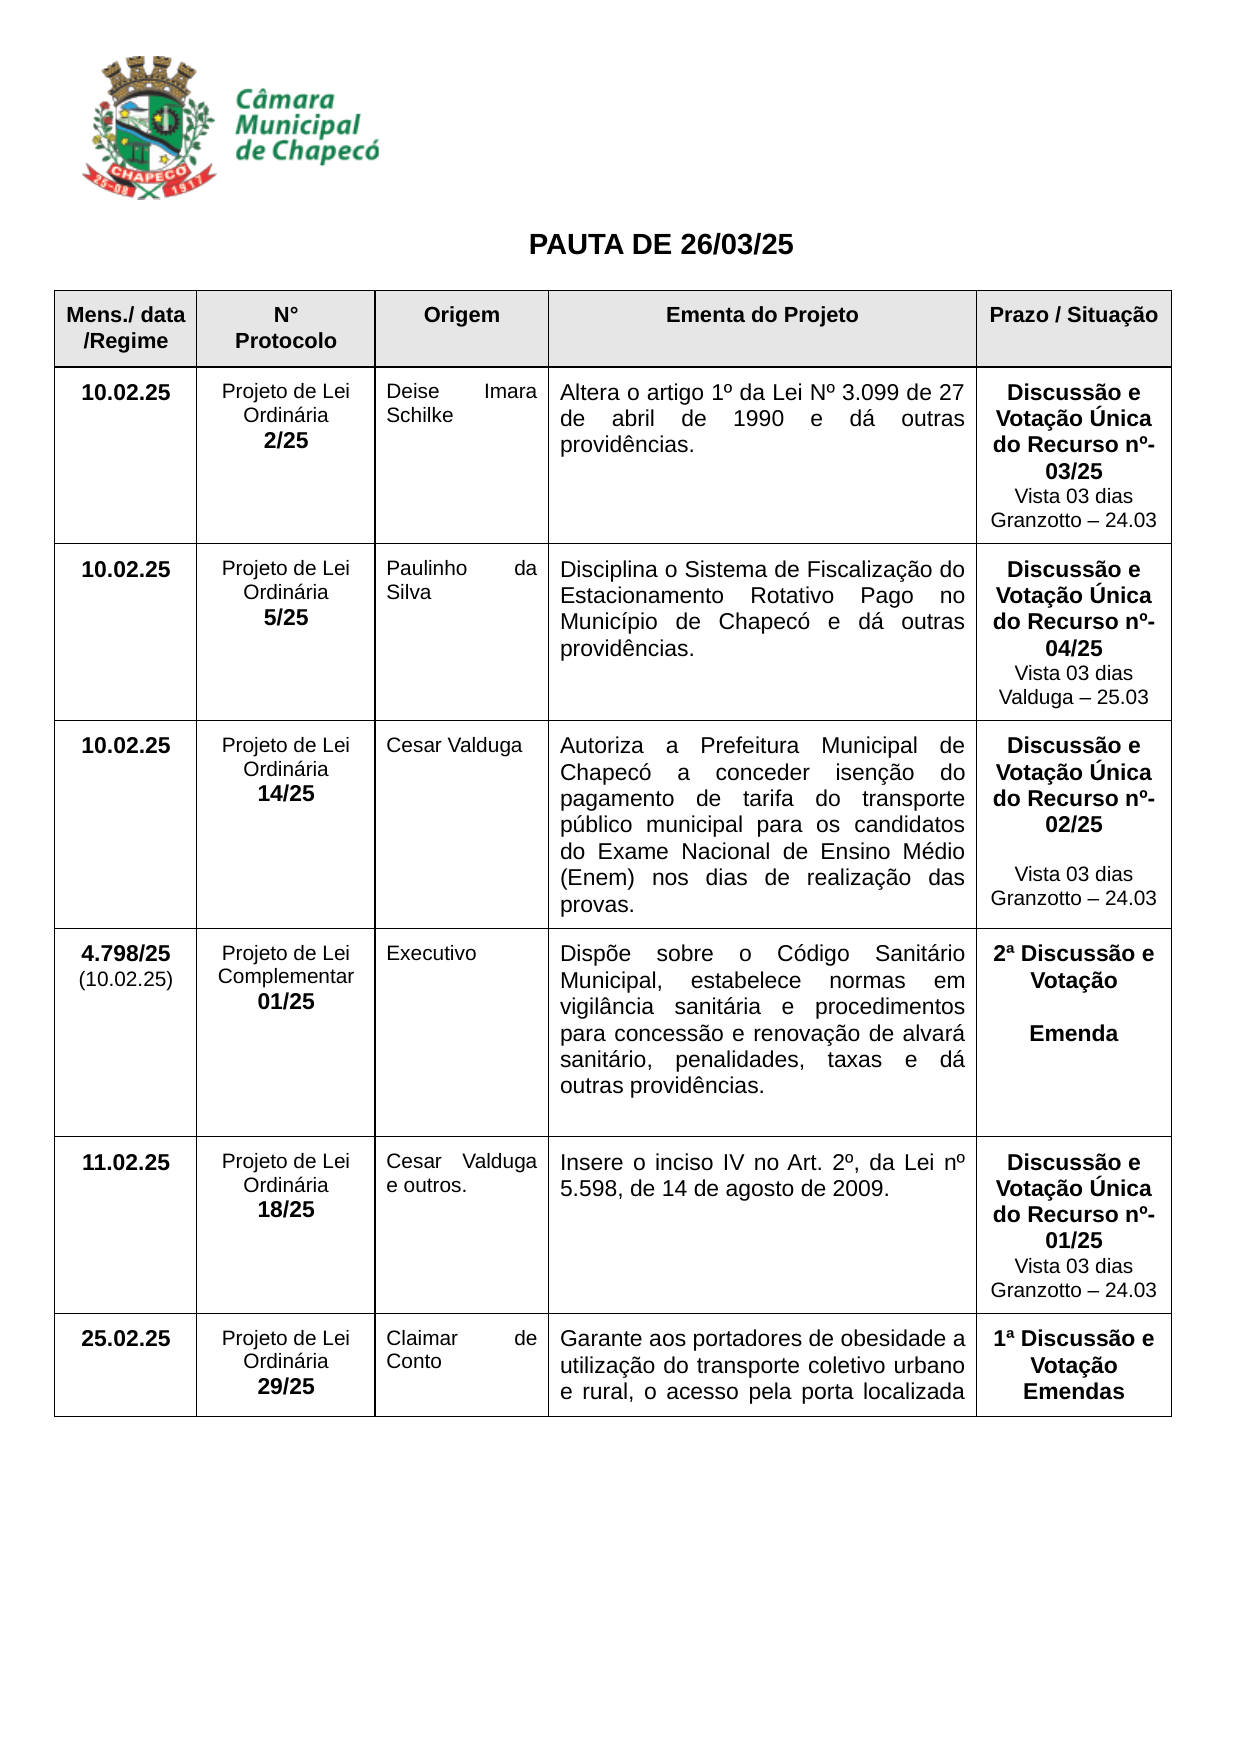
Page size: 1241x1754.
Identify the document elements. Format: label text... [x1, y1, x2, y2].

table_cell Dispõe sobre o Código Sanitário Municipal, estabelece normas em vigilância sanitária e procedimentos para concessão e renovação de alvará sanitário, penalidades, taxas e dá outras providências. [549, 929, 976, 1136]
table_cell Claimar de Conto [376, 1314, 548, 1416]
table_header Prazo / Situação [977, 291, 1171, 366]
table_header Origem [376, 291, 548, 366]
table_cell Autoriza a Prefeitura Municipal de Chapecó a conceder isenção do pagamento de tarifa do transporte público municipal para os candidatos do Exame Nacional de Ensino Médio (Enem) nos dias de realização das provas. [549, 721, 976, 928]
table_cell Projeto de Lei Ordinária 2/25 [197, 368, 374, 543]
table_cell 10.02.25 [55, 721, 196, 928]
table_cell Projeto de Lei Ordinária 14/25 [197, 721, 374, 928]
table_cell Projeto de Lei Ordinária 18/25 [197, 1137, 374, 1313]
table_cell 2ª Discussão e Votação Emenda [977, 929, 1171, 1136]
table_cell Garante aos portadores de obesidade a utilização do transporte coletivo urbano e rural, o acesso pela porta localizada [549, 1314, 976, 1416]
table_cell 10.02.25 [55, 544, 196, 720]
table_cell Projeto de Lei Ordinária 5/25 [197, 544, 374, 720]
table_cell Cesar Valduga e outros. [376, 1137, 548, 1313]
subtitle PAUTA DE 26/03/25 [178, 227, 1145, 261]
table_header Ementa do Projeto [549, 291, 976, 366]
table_cell Altera o artigo 1º da Lei Nº 3.099 de 27 de abril de 1990 e dá outras providências. [549, 368, 976, 543]
table_header N° Protocolo [197, 291, 374, 366]
table_cell Discussão e Votação Única do Recurso nº- 02/25 Vista 03 dias Granzotto – 24.03 [977, 721, 1171, 928]
table_cell Projeto de Lei Complementar 01/25 [197, 929, 374, 1136]
table_cell Deise Imara Schilke [376, 368, 548, 543]
table_header Mens./ data /Regime [55, 291, 196, 366]
table_cell Projeto de Lei Ordinária 29/25 [197, 1314, 374, 1416]
table_cell Insere o inciso IV no Art. 2º, da Lei nº 5.598, de 14 de agosto de 2009. [549, 1137, 976, 1313]
table_cell Paulinho da Silva [376, 544, 548, 720]
table_cell Cesar Valduga [376, 721, 548, 928]
table_cell Discussão e Votação Única do Recurso nº- 04/25 Vista 03 dias Valduga – 25.03 [977, 544, 1171, 720]
table_cell 1ª Discussão e Votação Emendas [977, 1314, 1171, 1416]
table_cell 25.02.25 [55, 1314, 196, 1416]
table_cell 4.798/25 (10.02.25) [55, 929, 196, 1136]
table_cell 10.02.25 [55, 368, 196, 543]
table_cell Discussão e Votação Única do Recurso nº- 01/25 Vista 03 dias Granzotto – 24.03 [977, 1137, 1171, 1313]
picture [81, 56, 379, 200]
table_cell Executivo [376, 929, 548, 1136]
table_cell Disciplina o Sistema de Fiscalização do Estacionamento Rotativo Pago no Município de Chapecó e dá outras providências. [549, 544, 976, 720]
table_cell Discussão e Votação Única do Recurso nº- 03/25 Vista 03 dias Granzotto – 24.03 [977, 368, 1171, 543]
table_cell 11.02.25 [55, 1137, 196, 1313]
